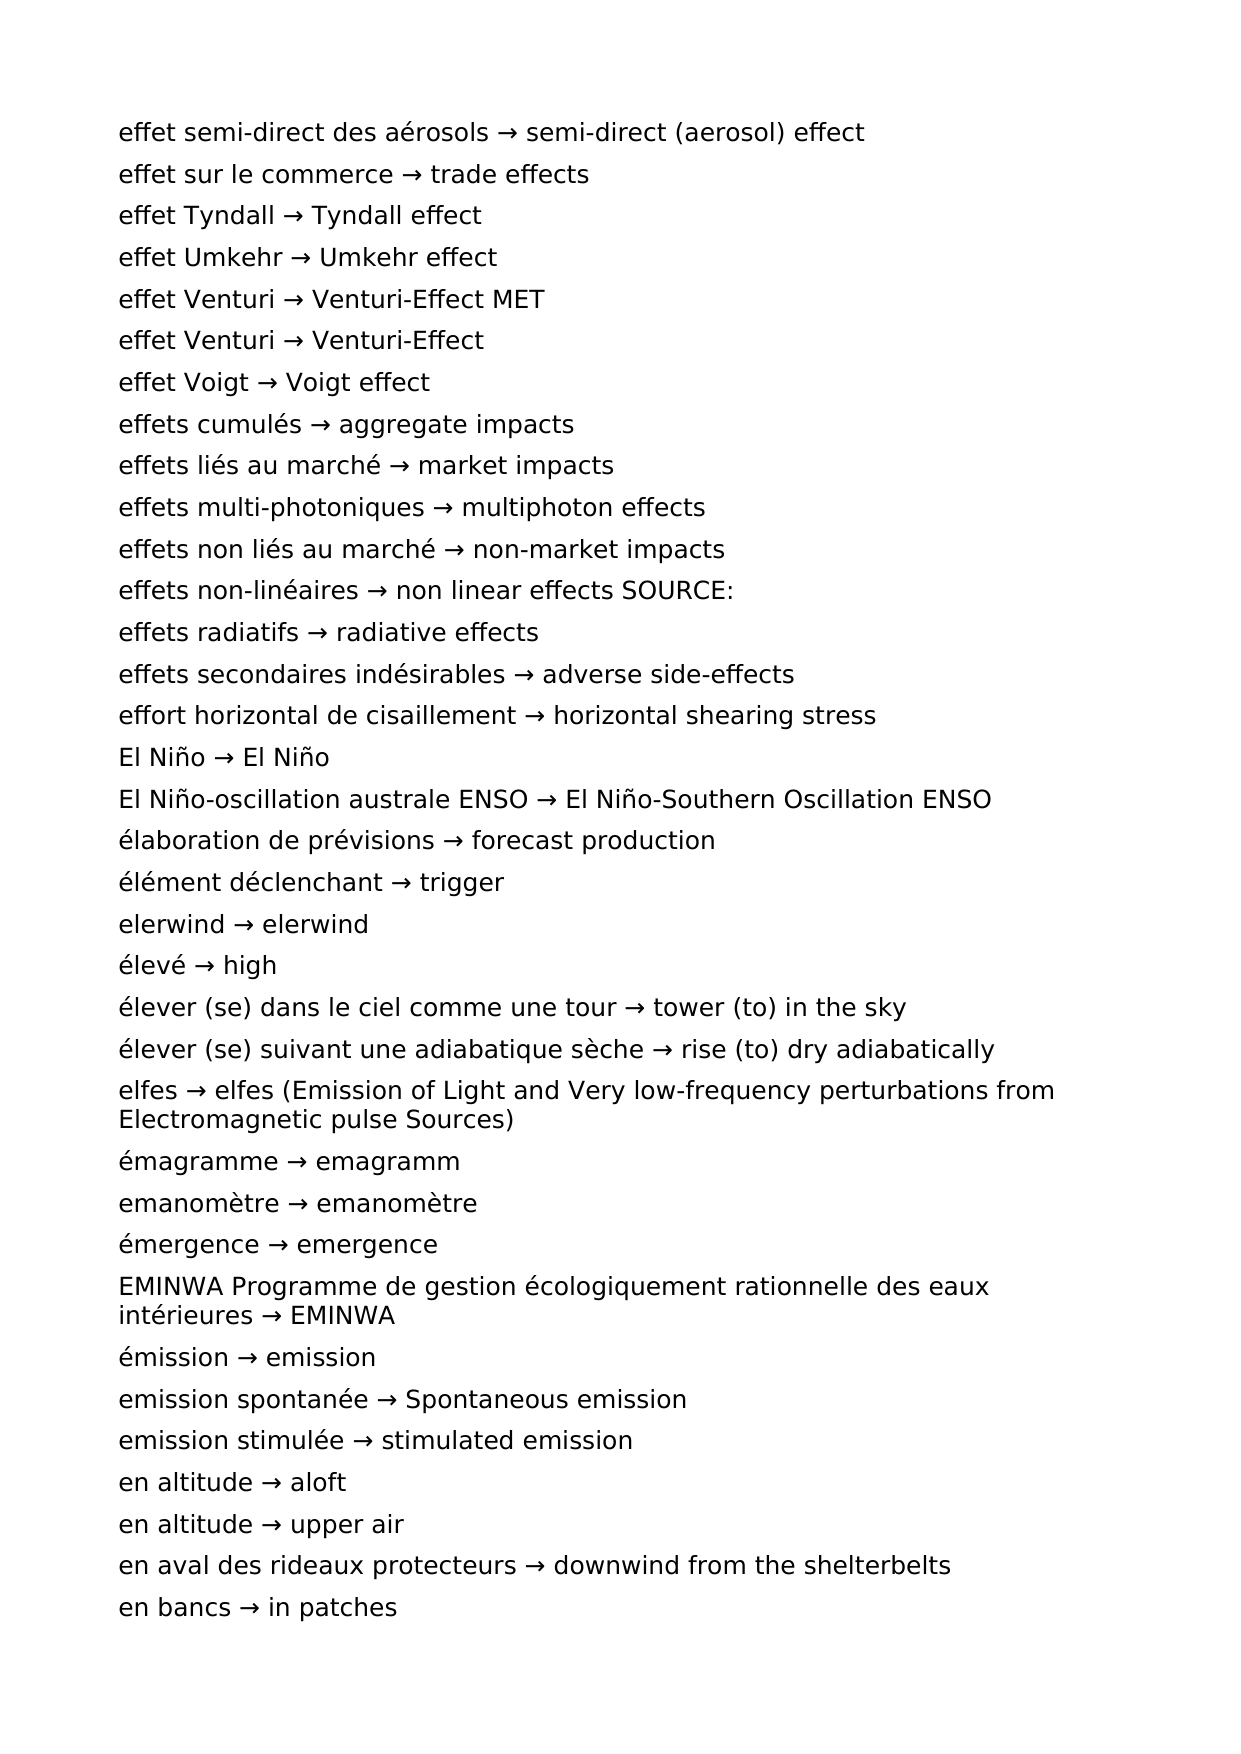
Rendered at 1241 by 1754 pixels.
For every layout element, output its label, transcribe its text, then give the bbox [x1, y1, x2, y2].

text effets cumulés → aggregate impacts [118, 410, 1122, 439]
text effet sur le commerce → trade effects [118, 160, 1122, 189]
text élément déclenchant → trigger [118, 868, 1122, 897]
text El Niño-oscillation australe ENSO → El Niño-Southern Oscillation ENSO [118, 785, 1122, 814]
text élaboration de prévisions → forecast production [118, 826, 1122, 856]
text effet Voigt → Voigt effect [118, 368, 1122, 397]
text emission stimulée → stimulated emission [118, 1426, 1122, 1456]
text effet semi-direct des aérosols → semi-direct (aerosol) effect [118, 118, 1122, 147]
text elfes → elfes (Emission of Light and Very low-frequency perturbations from Electromagnetic pulse Sources) [118, 1076, 1122, 1135]
text en altitude → upper air [118, 1510, 1122, 1539]
text EMINWA Programme de gestion écologiquement rationnelle des eaux intérieures → EMINWA [118, 1272, 1122, 1331]
text émagramme → emagramm [118, 1147, 1122, 1176]
text effets liés au marché → market impacts [118, 451, 1122, 481]
text effet Umkehr → Umkehr effect [118, 243, 1122, 272]
text emission spontanée → Spontaneous emission [118, 1385, 1122, 1414]
text effets secondaires indésirables → adverse side-effects [118, 660, 1122, 689]
text élever (se) dans le ciel comme une tour → tower (to) in the sky [118, 993, 1122, 1022]
text effet Venturi → Venturi-Effect [118, 326, 1122, 356]
text effets non liés au marché → non-market impacts [118, 535, 1122, 564]
text El Niño → El Niño [118, 743, 1122, 772]
text émergence → emergence [118, 1231, 1122, 1260]
text effet Tyndall → Tyndall effect [118, 201, 1122, 231]
text en bancs → in patches [118, 1593, 1122, 1622]
text effet Venturi → Venturi-Effect MET [118, 285, 1122, 314]
text effets non-linéaires → non linear effects SOURCE: [118, 576, 1122, 606]
text effets radiatifs → radiative effects [118, 618, 1122, 647]
text emanomètre → emanomètre [118, 1189, 1122, 1218]
text elerwind → elerwind [118, 910, 1122, 939]
text élevé → high [118, 951, 1122, 981]
text élever (se) suivant une adiabatique sèche → rise (to) dry adiabatically [118, 1035, 1122, 1064]
text en aval des rideaux protecteurs → downwind from the shelterbelts [118, 1551, 1122, 1581]
text émission → emission [118, 1343, 1122, 1372]
text effets multi-photoniques → multiphoton effects [118, 493, 1122, 522]
text en altitude → aloft [118, 1468, 1122, 1497]
text effort horizontal de cisaillement → horizontal shearing stress [118, 701, 1122, 731]
